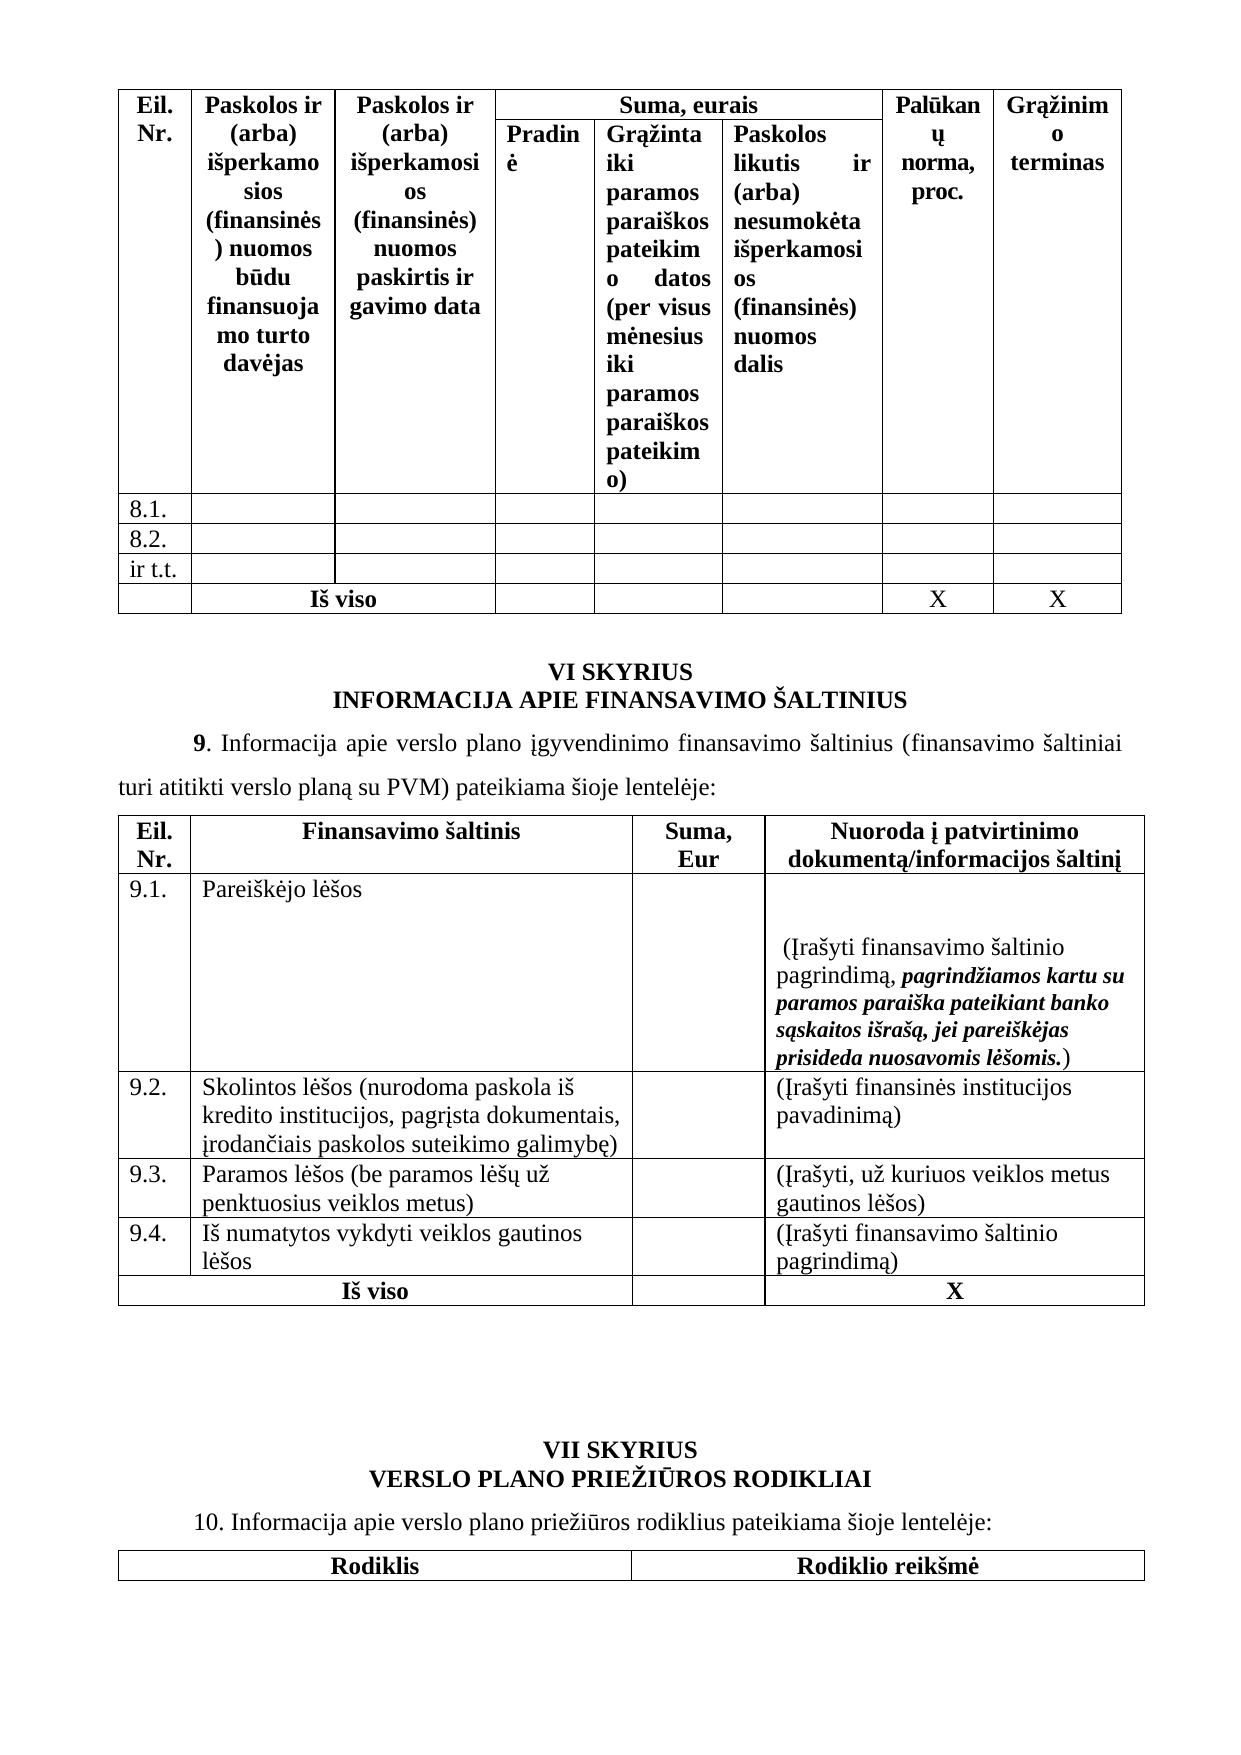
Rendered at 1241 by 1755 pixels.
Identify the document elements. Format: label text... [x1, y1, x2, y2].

text VII SKYRIUS [118, 1435, 1122, 1464]
table_cell (Įrašyti finansavimo šaltinio pagrindimą, pagrindžiamos kartu su paramos paraiška pateikiant banko sąskaitos išrašą, jei pareiškėjas prisideda nuosavomis lėšomis.) [766, 874, 1144, 1071]
text 10. Informacija apie verslo plano priežiūros rodiklius pateikiama šioje lentelėje: [118, 1507, 1122, 1536]
table_cell Pareiškėjo lėšos [191, 874, 632, 1071]
table_cell Iš numatytos vykdyti veiklos gautinos lėšos [191, 1218, 632, 1275]
table_cell [994, 494, 1121, 523]
table_header Finansavimo šaltinis [191, 816, 632, 873]
table_cell [883, 524, 993, 553]
table_cell X [883, 584, 993, 612]
table_cell Skolintos lėšos (nurodoma paskola iš kredito institucijos, pagrįsta dokumentais, įrodančiais paskolos suteikimo galimybę) [191, 1072, 632, 1158]
table_header Suma, eurais [496, 90, 882, 118]
table_cell X [766, 1276, 1144, 1305]
table_cell (Įrašyti finansavimo šaltinio pagrindimą) [766, 1218, 1144, 1275]
table_header Suma, Eur [633, 816, 764, 873]
table_cell [496, 524, 594, 553]
table_header Palūkanų norma, proc. [883, 90, 993, 493]
text VERSLO PLANO PRIEŽIŪROS RODIKLIAI [118, 1464, 1122, 1493]
table_cell (Įrašyti, už kuriuos veiklos metus gautinos lėšos) [766, 1159, 1144, 1217]
table_cell [723, 584, 882, 612]
table_cell Iš viso [192, 584, 495, 612]
table_header Paskolos ir (arba) išperkamosios (finansinės) nuomos būdu finansuojamo turto davėjas [192, 90, 334, 493]
table_header Nuoroda į patvirtinimo dokumentą/informacijos šaltinį [766, 816, 1144, 873]
table_cell [633, 1072, 764, 1158]
table_cell [633, 1276, 764, 1305]
table_cell [336, 494, 495, 523]
text INFORMACIJA APIE FINANSAVIMO ŠALTINIUS [118, 685, 1122, 714]
table_cell [633, 1218, 764, 1275]
table_cell 9.1. [119, 874, 190, 1071]
table_cell [119, 584, 191, 612]
table_cell Iš viso [119, 1276, 632, 1305]
table_header Eil. Nr. [119, 90, 191, 493]
table_header Grąžinimo terminas [994, 90, 1121, 493]
table_cell Paskolos likutis ir (arba) nesumokėta išperkamosios (finansinės) nuomos dalis [723, 120, 882, 493]
table_cell 8.1. [119, 494, 191, 523]
table_cell [192, 524, 334, 553]
table_cell [994, 554, 1121, 583]
table_cell 8.2. [119, 524, 191, 553]
table_header Eil. Nr. [119, 816, 190, 873]
table_cell [595, 554, 722, 583]
table_cell [883, 494, 993, 523]
table_cell [595, 524, 722, 553]
table_cell [994, 524, 1121, 553]
table_cell [336, 554, 495, 583]
table_header Paskolos ir (arba) išperkamosios (finansinės) nuomos paskirtis ir gavimo data [336, 90, 495, 493]
table_cell [496, 494, 594, 523]
text 9. Informacija apie verslo plano įgyvendinimo finansavimo šaltinius (finansavimo šaltiniai turi atitikti verslo planą su PVM) pateikiama šioje lentelėje: [118, 728, 1122, 800]
table_cell [633, 1159, 764, 1217]
table_cell X [994, 584, 1121, 612]
table_cell ir t.t. [119, 554, 191, 583]
table_cell 9.4. [119, 1218, 190, 1275]
table_cell [633, 874, 764, 1071]
table_cell [595, 584, 722, 612]
table_cell [723, 554, 882, 583]
table_cell [192, 494, 334, 523]
table_header Rodiklis [119, 1551, 631, 1580]
table_cell [723, 494, 882, 523]
table_cell 9.2. [119, 1072, 190, 1158]
table_cell [723, 524, 882, 553]
table_cell [336, 524, 495, 553]
table_header Rodiklio reikšmė [632, 1551, 1144, 1580]
table_cell Grąžinta iki paramos paraiškos pateikimo datos (per visus mėnesius iki paramos paraiškos pateikimo) [595, 120, 722, 493]
table_cell Pradinė [496, 120, 594, 493]
table_cell [192, 554, 334, 583]
table_cell Paramos lėšos (be paramos lėšų už penktuosius veiklos metus) [191, 1159, 632, 1217]
table_cell (Įrašyti finansinės institucijos pavadinimą) [766, 1072, 1144, 1158]
table_cell [496, 584, 594, 612]
table_cell 9.3. [119, 1159, 190, 1217]
table_cell [595, 494, 722, 523]
table_cell [496, 554, 594, 583]
table_cell [883, 554, 993, 583]
text VI SKYRIUS [118, 657, 1122, 685]
